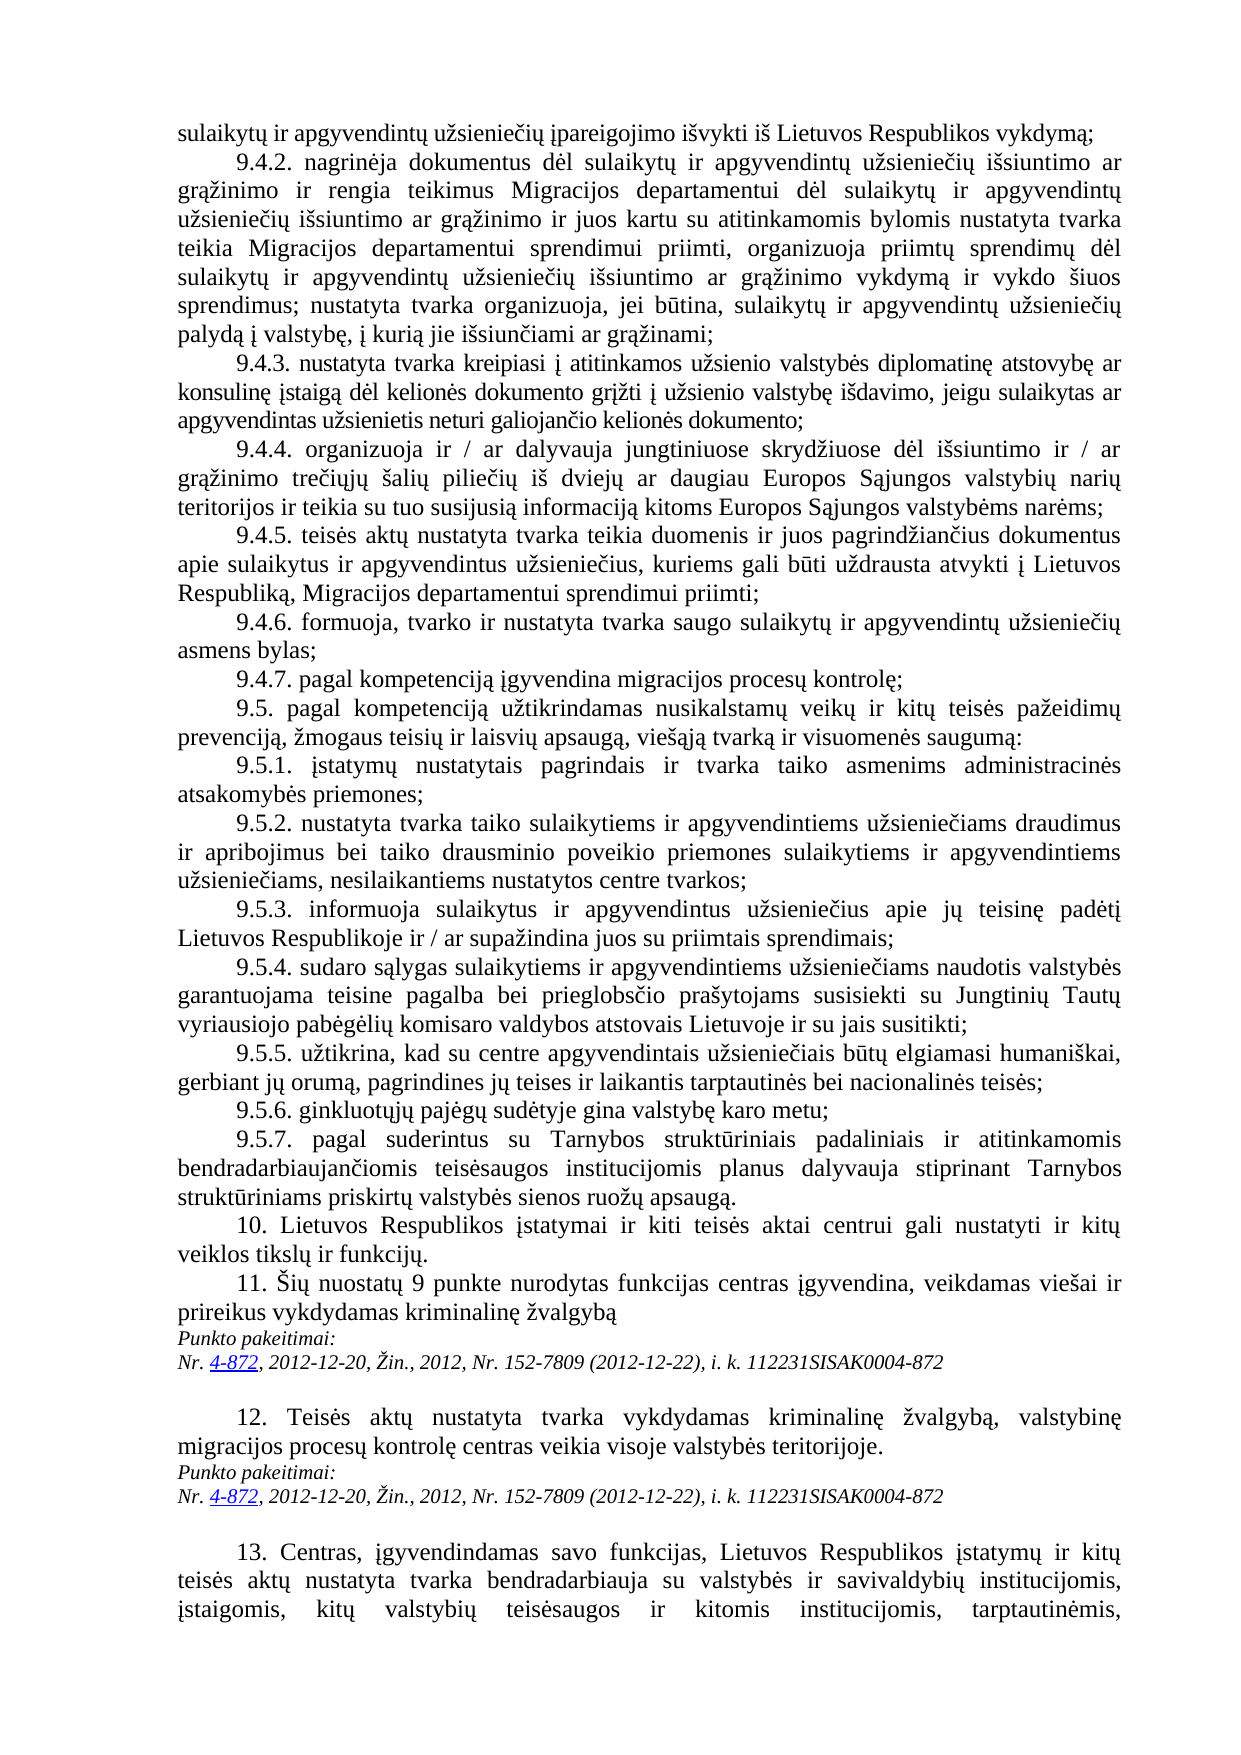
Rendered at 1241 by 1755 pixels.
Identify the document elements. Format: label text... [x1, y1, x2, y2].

text Punkto pakeitimai: [177, 1460, 1122, 1484]
text 9.4.7. pagal kompetenciją įgyvendina migracijos procesų kontrolę; [177, 664, 1122, 693]
text 12. Teisės aktų nustatyta tvarka vykdydamas kriminalinę žvalgybą, valstybinę migracijos procesų kontrolę centras veikia visoje valstybės teritorijoje. [177, 1402, 1122, 1460]
text 9.5.3. informuoja sulaikytus ir apgyvendintus užsieniečius apie jų teisinę padėtį Lietuvos Respublikoje ir / ar supažindina juos su priimtais sprendimais; [177, 894, 1122, 952]
text 13. Centras, įgyvendindamas savo funkcijas, Lietuvos Respublikos įstatymų ir kitų teisės aktų nustatyta tvarka bendradarbiauja su valstybės ir savivaldybių institucijomis, įstaigomis, kitų valstybių teisėsaugos ir kitomis institucijomis, tarptautinėmis, [177, 1537, 1122, 1623]
text Nr. 4-872, 2012-12-20, Žin., 2012, Nr. 152-7809 (2012-12-22), i. k. 112231SISAK0004-872 [177, 1350, 1122, 1374]
text Punkto pakeitimai: [177, 1326, 1122, 1350]
text 9.4.4. organizuoja ir / ar dalyvauja jungtiniuose skrydžiuose dėl išsiuntimo ir / ar grąžinimo trečiųjų šalių piliečių iš dviejų ar daugiau Europos Sąjungos valstybių narių teritorijos ir teikia su tuo susijusią informaciją kitoms Europos Sąjungos valstybėms narėms; [177, 434, 1122, 521]
text 11. Šių nuostatų 9 punkte nurodytas funkcijas centras įgyvendina, veikdamas viešai ir prireikus vykdydamas kriminalinę žvalgybą [177, 1268, 1122, 1326]
text 9.5.1. įstatymų nustatytais pagrindais ir tvarka taiko asmenims administracinės atsakomybės priemones; [177, 751, 1122, 808]
text 9.5.5. užtikrina, kad su centre apgyvendintais užsieniečiais būtų elgiamasi humaniškai, gerbiant jų orumą, pagrindines jų teises ir laikantis tarptautinės bei nacionalinės teisės; [177, 1038, 1122, 1096]
text 10. Lietuvos Respublikos įstatymai ir kiti teisės aktai centrui gali nustatyti ir kitų veiklos tikslų ir funkcijų. [177, 1211, 1122, 1268]
text sulaikytų ir apgyvendintų užsieniečių įpareigojimo išvykti iš Lietuvos Respublikos vykdymą; [177, 118, 1122, 147]
text 9.5. pagal kompetenciją užtikrindamas nusikalstamų veikų ir kitų teisės pažeidimų prevenciją, žmogaus teisių ir laisvių apsaugą, viešąją tvarką ir visuomenės saugumą: [177, 693, 1122, 751]
text 9.5.4. sudaro sąlygas sulaikytiems ir apgyvendintiems užsieniečiams naudotis valstybės garantuojama teisine pagalba bei prieglobsčio prašytojams susisiekti su Jungtinių Tautų vyriausiojo pabėgėlių komisaro valdybos atstovais Lietuvoje ir su jais susitikti; [177, 952, 1122, 1038]
text 9.4.6. formuoja, tvarko ir nustatyta tvarka saugo sulaikytų ir apgyvendintų užsieniečių asmens bylas; [177, 607, 1122, 664]
text 9.4.5. teisės aktų nustatyta tvarka teikia duomenis ir juos pagrindžiančius dokumentus apie sulaikytus ir apgyvendintus užsieniečius, kuriems gali būti uždrausta atvykti į Lietuvos Respubliką, Migracijos departamentui sprendimui priimti; [177, 521, 1122, 607]
text 9.4.3. nustatyta tvarka kreipiasi į atitinkamos užsienio valstybės diplomatinę atstovybę ar konsulinę įstaigą dėl kelionės dokumento grįžti į užsienio valstybę išdavimo, jeigu sulaikytas ar apgyvendintas užsienietis neturi galiojančio kelionės dokumento; [177, 348, 1122, 434]
text 9.5.2. nustatyta tvarka taiko sulaikytiems ir apgyvendintiems užsieniečiams draudimus ir apribojimus bei taiko drausminio poveikio priemones sulaikytiems ir apgyvendintiems užsieniečiams, nesilaikantiems nustatytos centre tvarkos; [177, 808, 1122, 894]
text Nr. 4-872, 2012-12-20, Žin., 2012, Nr. 152-7809 (2012-12-22), i. k. 112231SISAK0004-872 [177, 1484, 1122, 1508]
text 9.4.2. nagrinėja dokumentus dėl sulaikytų ir apgyvendintų užsieniečių išsiuntimo ar grąžinimo ir rengia teikimus Migracijos departamentui dėl sulaikytų ir apgyvendintų užsieniečių išsiuntimo ar grąžinimo ir juos kartu su atitinkamomis bylomis nustatyta tvarka teikia Migracijos departamentui sprendimui priimti, organizuoja priimtų sprendimų dėl sulaikytų ir apgyvendintų užsieniečių išsiuntimo ar grąžinimo vykdymą ir vykdo šiuos sprendimus; nustatyta tvarka organizuoja, jei būtina, sulaikytų ir apgyvendintų užsieniečių palydą į valstybę, į kurią jie išsiunčiami ar grąžinami; [177, 147, 1122, 348]
text 9.5.7. pagal suderintus su Tarnybos struktūriniais padaliniais ir atitinkamomis bendradarbiaujančiomis teisėsaugos institucijomis planus dalyvauja stiprinant Tarnybos struktūriniams priskirtų valstybės sienos ruožų apsaugą. [177, 1124, 1122, 1211]
text 9.5.6. ginkluotųjų pajėgų sudėtyje gina valstybę karo metu; [177, 1096, 1122, 1124]
